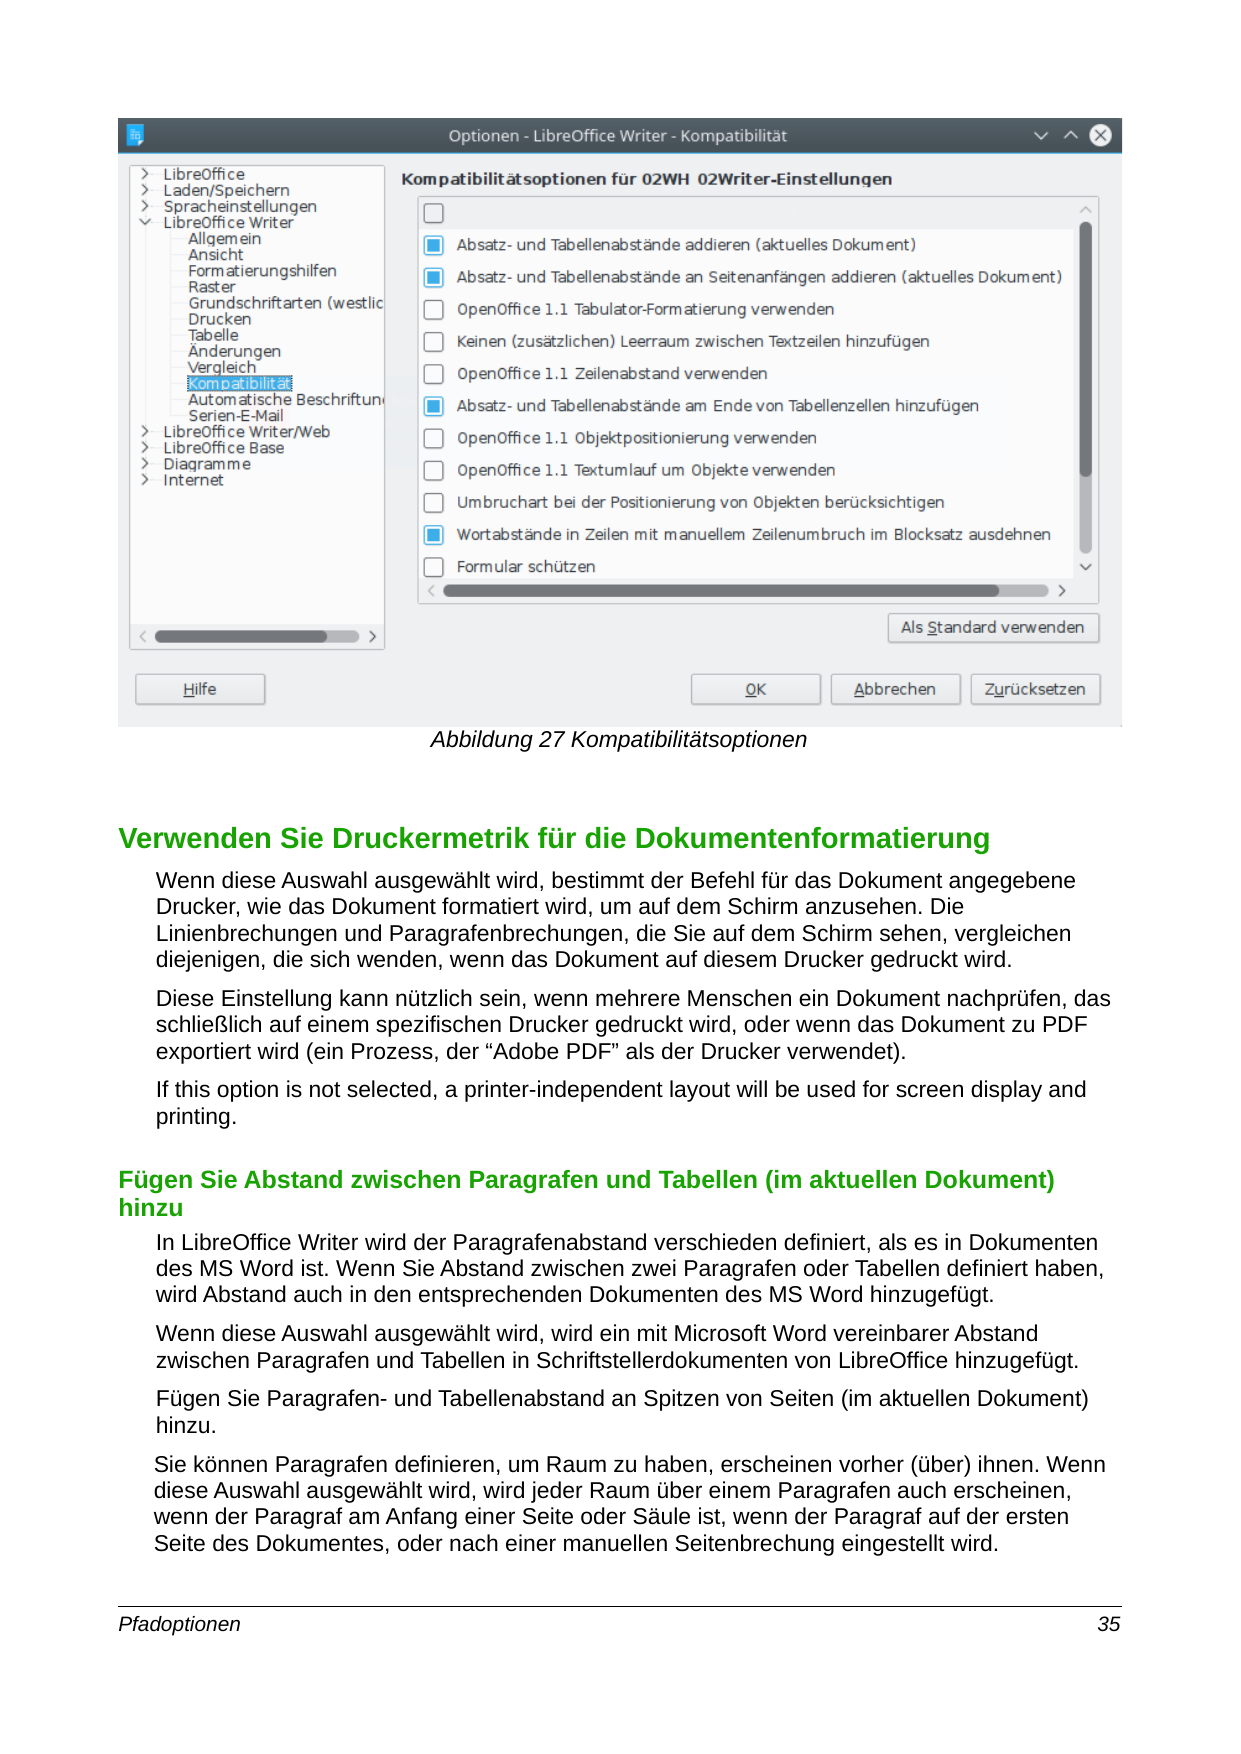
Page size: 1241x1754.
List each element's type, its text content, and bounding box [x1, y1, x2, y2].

subtitle Fügen Sie Abstand zwischen Paragrafen und Tabellen (im aktuellen Dokument) hinzu [118, 1165, 1122, 1222]
subtitle Verwenden Sie Druckermetrik für die Dokumentenformatierung [118, 821, 1122, 854]
text Wenn diese Auswahl ausgewählt wird, wird ein mit Microsoft Word vereinbarer Abstand zwischen Paragrafen und Tabellen in Schriftstellerdokumenten von LibreOffice hinzugefügt. [156, 1320, 1122, 1373]
text If this option is not selected, a printer-independent layout will be used for screen display and printing. [156, 1076, 1122, 1129]
text Diese Einstellung kann nützlich sein, wenn mehrere Menschen ein Dokument nachprüfen, das schließlich auf einem spezifischen Drucker gedruckt wird, oder wenn das Dokument zu PDF exportiert wird (ein Prozess, der “Adobe PDF” als der Drucker verwendet). [156, 985, 1122, 1064]
text Abbildung 27 Kompatibilitätsoptionen [118, 727, 1122, 753]
text In LibreOffice Writer wird der Paragrafenabstand verschieden definiert, als es in Dokumenten des MS Word ist. Wenn Sie Abstand zwischen zwei Paragrafen oder Tabellen definiert haben, wird Abstand auch in den entsprechenden Dokumenten des MS Word hinzugefügt. [156, 1229, 1122, 1308]
text Wenn diese Auswahl ausgewählt wird, bestimmt der Befehl für das Dokument angegebene Drucker, wie das Dokument formatiert wird, um auf dem Schirm anzusehen. Die Linienbrechungen und Paragrafenbrechungen, die Sie auf dem Schirm sehen, vergleichen diejenigen, die sich wenden, wenn das Dokument auf diesem Drucker gedruckt wird. [156, 867, 1122, 972]
text Fügen Sie Paragrafen- und Tabellenabstand an Spitzen von Seiten (im aktuellen Dokument) hinzu. [156, 1385, 1122, 1438]
picture [118, 118, 1123, 727]
text Sie können Paragrafen definieren, um Raum zu haben, erscheinen vorher (über) ihnen. Wenn diese Auswahl ausgewählt wird, wird jeder Raum über einem Paragrafen auch erscheinen, wenn der Paragraf am Anfang einer Seite oder Säule ist, wenn der Paragraf auf der ersten Seite des Dokumentes, oder nach einer manuellen Seitenbrechung eingestellt wird. [153, 1451, 1122, 1556]
